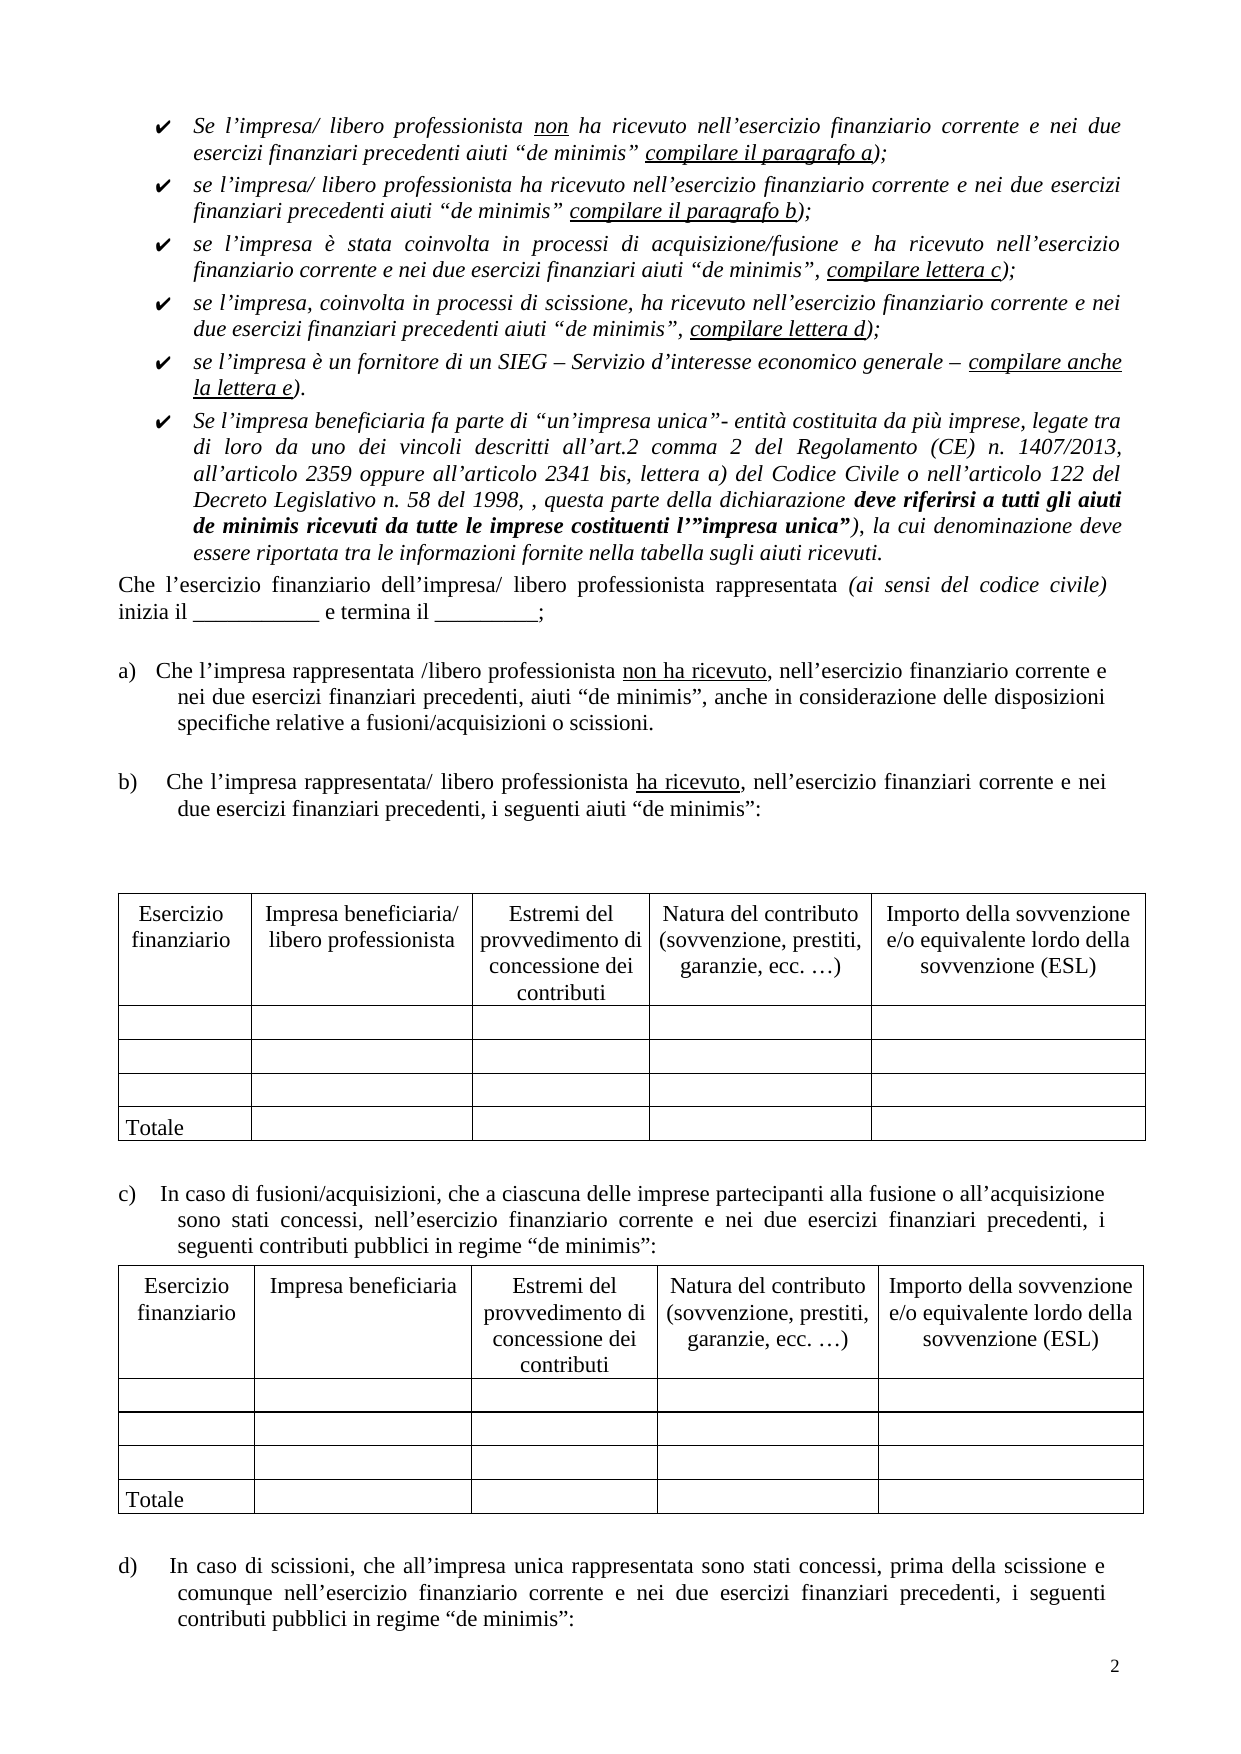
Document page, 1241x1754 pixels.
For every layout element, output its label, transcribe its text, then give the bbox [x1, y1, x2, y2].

table_cell [472, 1413, 657, 1445]
table_cell [658, 1413, 878, 1445]
text b) Che l’impresa rappresentata/ libero professionista ha ricevuto, nell’esercizio finanziari corrente e nei due esercizi finanziari precedenti, i seguenti aiuti “de minimis”: [118, 768, 1107, 821]
table_cell [879, 1480, 1143, 1512]
table_header Esercizio finanziario [119, 894, 251, 1005]
text a) Che l’impresa rappresentata /libero professionista non ha ricevuto, nell’esercizio finanziario corrente e nei due esercizi finanziari precedenti, aiuti “de minimis”, anche in considerazione delle disposizioni specifiche relative a fusioni/acquisizioni o scissioni. [118, 657, 1107, 736]
table_cell [872, 1107, 1145, 1140]
table_cell [119, 1446, 254, 1479]
table_cell [472, 1480, 657, 1512]
table_header Estremi del provvedimento di concessione dei contributi [473, 894, 649, 1005]
table_cell [119, 1074, 251, 1106]
table_cell Totale [119, 1107, 251, 1140]
table_cell [658, 1446, 878, 1479]
list Se l’impresa beneficiaria fa parte di “un’impresa unica”- entità costituita da più imprese, legate tra di loro da uno dei vincoli descritti all’art.2 comma 2 del Regolamento (CE) n. 1407/2013, all’articolo 2359 oppure all’articolo 2341 bis, lettera a) del Codice Civile o nell’articolo 122 del Decreto Legislativo n. 58 del 1998, , questa parte della dichiarazione deve riferirsi a tutti gli aiuti de minimis ricevuti da tutte le imprese costituenti l’”impresa unica”), la cui denominazione deve essere riportata tra le informazioni fornite nella tabella sugli aiuti ricevuti. [156, 407, 1122, 565]
table_cell [650, 1040, 871, 1073]
table_cell [650, 1074, 871, 1106]
table_cell [473, 1006, 649, 1039]
table_header Natura del contributo (sovvenzione, prestiti, garanzie, ecc. …) [650, 894, 871, 1005]
table_header Natura del contributo (sovvenzione, prestiti, garanzie, ecc. …) [658, 1266, 878, 1378]
table_cell [658, 1480, 878, 1512]
table_cell [119, 1006, 251, 1039]
table_cell [879, 1379, 1143, 1411]
text c) In caso di fusioni/acquisizioni, che a ciascuna delle imprese partecipanti alla fusione o all’acquisizione sono stati concessi, nell’esercizio finanziario corrente e nei due esercizi finanziari precedenti, i seguenti contributi pubblici in regime “de minimis”: [118, 1180, 1107, 1259]
table_cell [255, 1413, 471, 1445]
list se l’impresa è un fornitore di un SIEG – Servizio d’interesse economico generale – compilare anche la lettera e). [156, 348, 1122, 401]
table_cell Totale [119, 1480, 254, 1512]
table_header Esercizio finanziario [119, 1266, 254, 1378]
table_header Importo della sovvenzione e/o equivalente lordo della sovvenzione (ESL) [872, 894, 1145, 1005]
table_cell [658, 1379, 878, 1411]
table_cell [252, 1074, 472, 1106]
table_cell [879, 1446, 1143, 1479]
table_cell [252, 1107, 472, 1140]
table_header Importo della sovvenzione e/o equivalente lordo della sovvenzione (ESL) [879, 1266, 1143, 1378]
table_cell [473, 1040, 649, 1073]
text Che l’esercizio finanziario dell’impresa/ libero professionista rappresentata (ai sensi del codice civile) inizia il ___________ e termina il _________; [118, 571, 1107, 624]
list Se l’impresa/ libero professionista non ha ricevuto nell’esercizio finanziario corrente e nei due esercizi finanziari precedenti aiuti “de minimis” compilare il paragrafo a); [156, 112, 1122, 165]
list se l’impresa è stata coinvolta in processi di acquisizione/fusione e ha ricevuto nell’esercizio finanziario corrente e nei due esercizi finanziari aiuti “de minimis”, compilare lettera c); [156, 230, 1122, 283]
table_cell [879, 1413, 1143, 1445]
table_cell [872, 1006, 1145, 1039]
table_cell [650, 1107, 871, 1140]
table_cell [119, 1379, 254, 1411]
list se l’impresa, coinvolta in processi di scissione, ha ricevuto nell’esercizio finanziario corrente e nei due esercizi finanziari precedenti aiuti “de minimis”, compilare lettera d); [156, 289, 1122, 342]
table_cell [255, 1480, 471, 1512]
list se l’impresa/ libero professionista ha ricevuto nell’esercizio finanziario corrente e nei due esercizi finanziari precedenti aiuti “de minimis” compilare il paragrafo b); [156, 171, 1122, 224]
table_cell [872, 1040, 1145, 1073]
table_cell [119, 1413, 254, 1445]
table_header Impresa beneficiaria [255, 1266, 471, 1378]
text d) In caso di scissioni, che all’impresa unica rappresentata sono stati concessi, prima della scissione e comunque nell’esercizio finanziario corrente e nei due esercizi finanziari precedenti, i seguenti contributi pubblici in regime “de minimis”: [118, 1552, 1107, 1631]
table_cell [472, 1446, 657, 1479]
table_cell [255, 1379, 471, 1411]
table_cell [119, 1040, 251, 1073]
table_cell [252, 1006, 472, 1039]
table_cell [650, 1006, 871, 1039]
table_cell [872, 1074, 1145, 1106]
table_cell [472, 1379, 657, 1411]
table_cell [255, 1446, 471, 1479]
table_cell [473, 1107, 649, 1140]
table_header Estremi del provvedimento di concessione dei contributi [472, 1266, 657, 1378]
table_header Impresa beneficiaria/ libero professionista [252, 894, 472, 1005]
table_cell [473, 1074, 649, 1106]
table_cell [252, 1040, 472, 1073]
